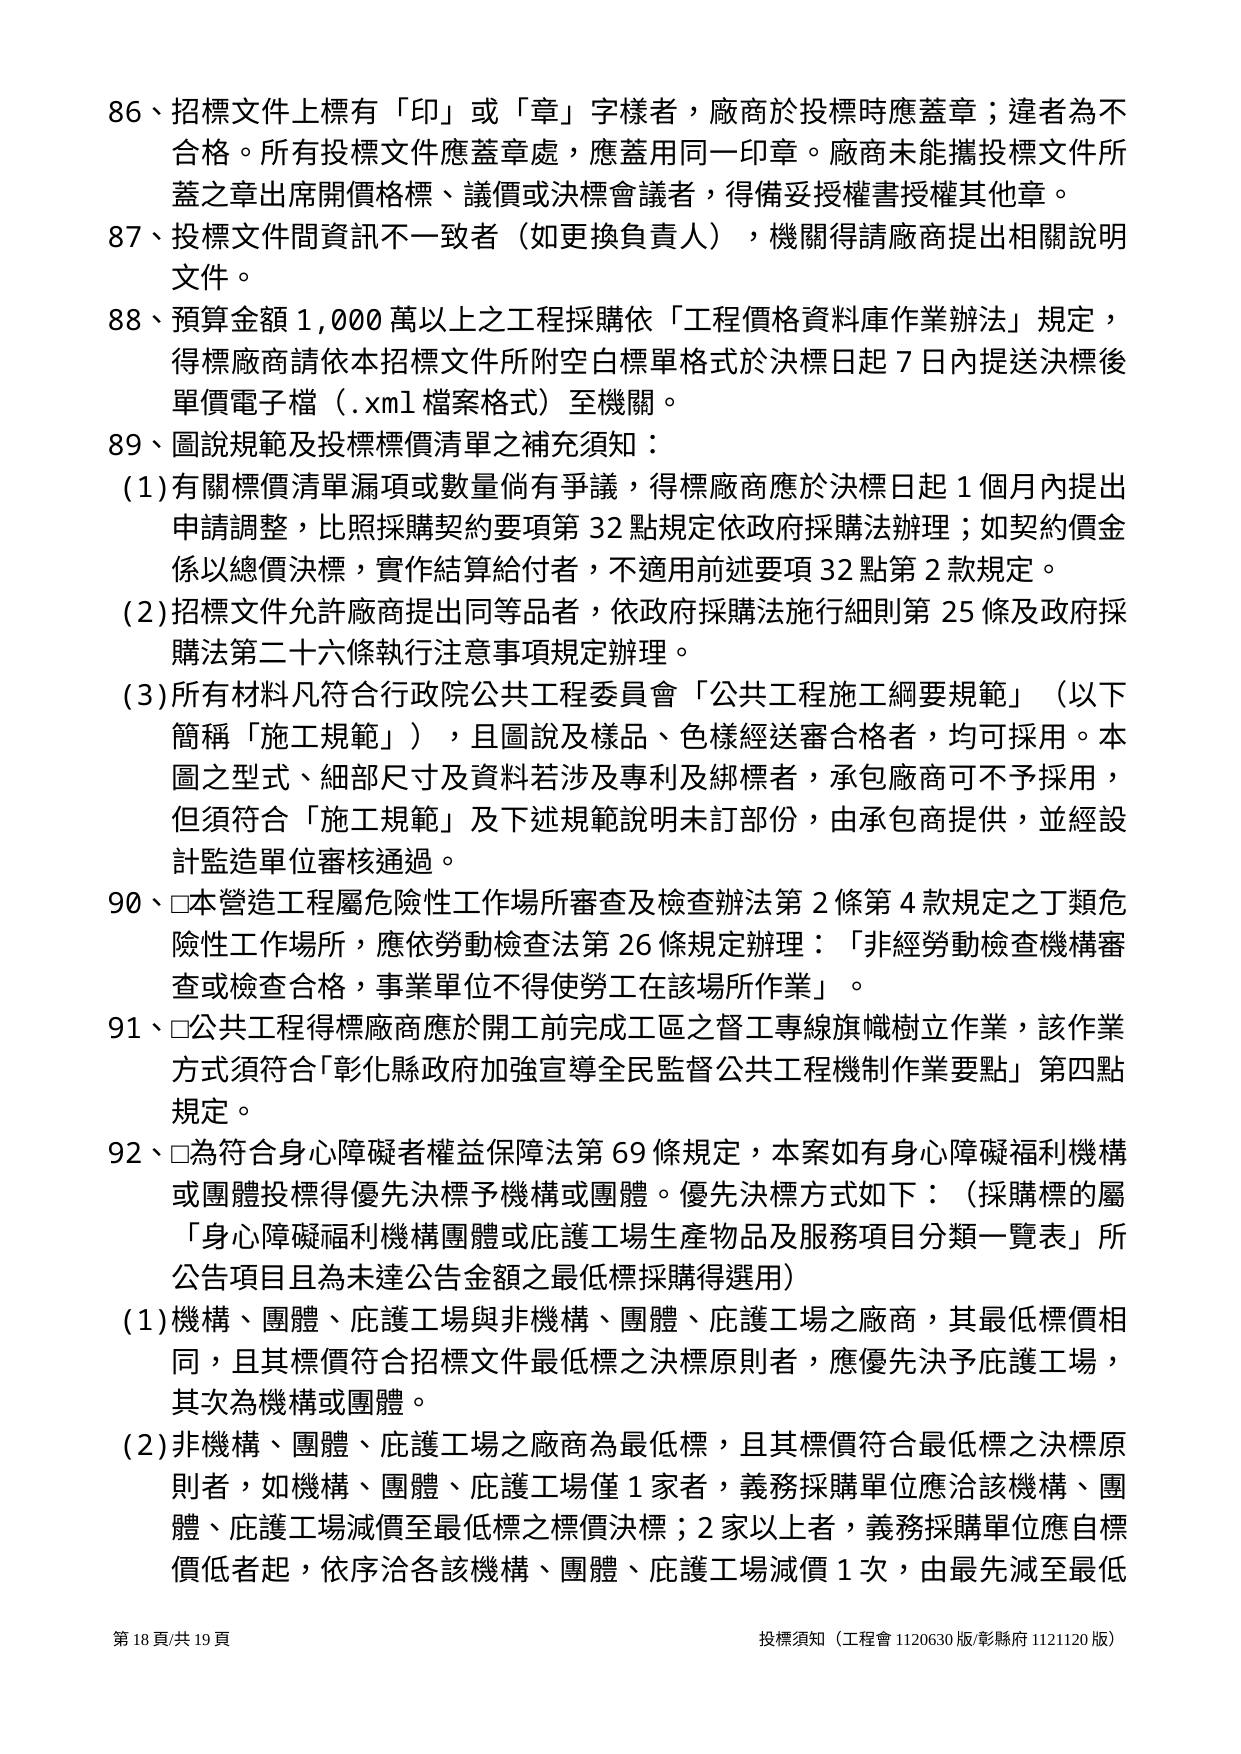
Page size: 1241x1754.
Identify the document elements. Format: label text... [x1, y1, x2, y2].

list 所有材料凡符合行政院公共工程委員會「公共工程施工綱要規範」（以下簡稱「施工規範」），且圖說及樣品、色樣經送審合格者，均可採用。本圖之型式、細部尺寸及資料若涉及專利及綁標者，承包廠商可不予採用，但須符合「施工規範」及下述規範說明未訂部份，由承包商提供，並經設計監造單位審核通過。 [171, 672, 1128, 880]
list 招標文件上標有「印」或「章」字樣者，廠商於投標時應蓋章；違者為不合格。所有投標文件應蓋章處，應蓋用同一印章。廠商未能攜投標文件所蓋之章出席開價格標、議價或決標會議者，得備妥授權書授權其他章。 [171, 89, 1128, 214]
list 招標文件允許廠商提出同等品者，依政府採購法施行細則第25條及政府採購法第二十六條執行注意事項規定辦理。 [171, 589, 1128, 672]
list 機構、團體、庇護工場與非機構、團體、庇護工場之廠商，其最低標價相同，且其標價符合招標文件最低標之決標原則者，應優先決予庇護工場，其次為機構或團體。 [171, 1297, 1128, 1422]
list 圖說規範及投標標價清單之補充須知： [171, 422, 1128, 464]
list 非機構、團體、庇護工場之廠商為最低標，且其標價符合最低標之決標原則者，如機構、團體、庇護工場僅1家者，義務採購單位應洽該機構、團體、庇護工場減價至最低標之標價決標；2家以上者，義務採購單位應自標價低者起，依序洽各該機構、團體、庇護工場減價1次，由最先減至最低標之標價者得標；2家以上標價相同者逕行減價，由減至最低標之標價者得標。減價後，標價相同者，抽籤決定之。 [171, 1422, 1128, 1589]
list □為符合身心障礙者權益保障法第69條規定，本案如有身心障礙福利機構或團體投標得優先決標予機構或團體。優先決標方式如下：（採購標的屬「身心障礙福利機構團體或庇護工場生產物品及服務項目分類一覽表」所公告項目且為未達公告金額之最低標採購得選用） [171, 1130, 1128, 1297]
list 有關標價清單漏項或數量倘有爭議，得標廠商應於決標日起1個月內提出申請調整，比照採購契約要項第32點規定依政府採購法辦理；如契約價金係以總價決標，實作結算給付者，不適用前述要項32點第2款規定。 [171, 464, 1128, 589]
list 投標文件間資訊不一致者（如更換負責人），機關得請廠商提出相關說明文件。 [171, 214, 1128, 297]
list □本營造工程屬危險性工作場所審查及檢查辦法第2條第4款規定之丁類危險性工作場所，應依勞動檢查法第26條規定辦理：「非經勞動檢查機構審查或檢查合格，事業單位不得使勞工在該場所作業」。 [171, 880, 1128, 1005]
list 預算金額1,000萬以上之工程採購依「工程價格資料庫作業辦法」規定，得標廠商請依本招標文件所附空白標單格式於決標日起7日內提送決標後單價電子檔（.xml檔案格式）至機關。 [171, 297, 1128, 422]
list □公共工程得標廠商應於開工前完成工區之督工專線旗幟樹立作業，該作業方式須符合｢彰化縣政府加強宣導全民監督公共工程機制作業要點」第四點規定。 [171, 1005, 1128, 1130]
